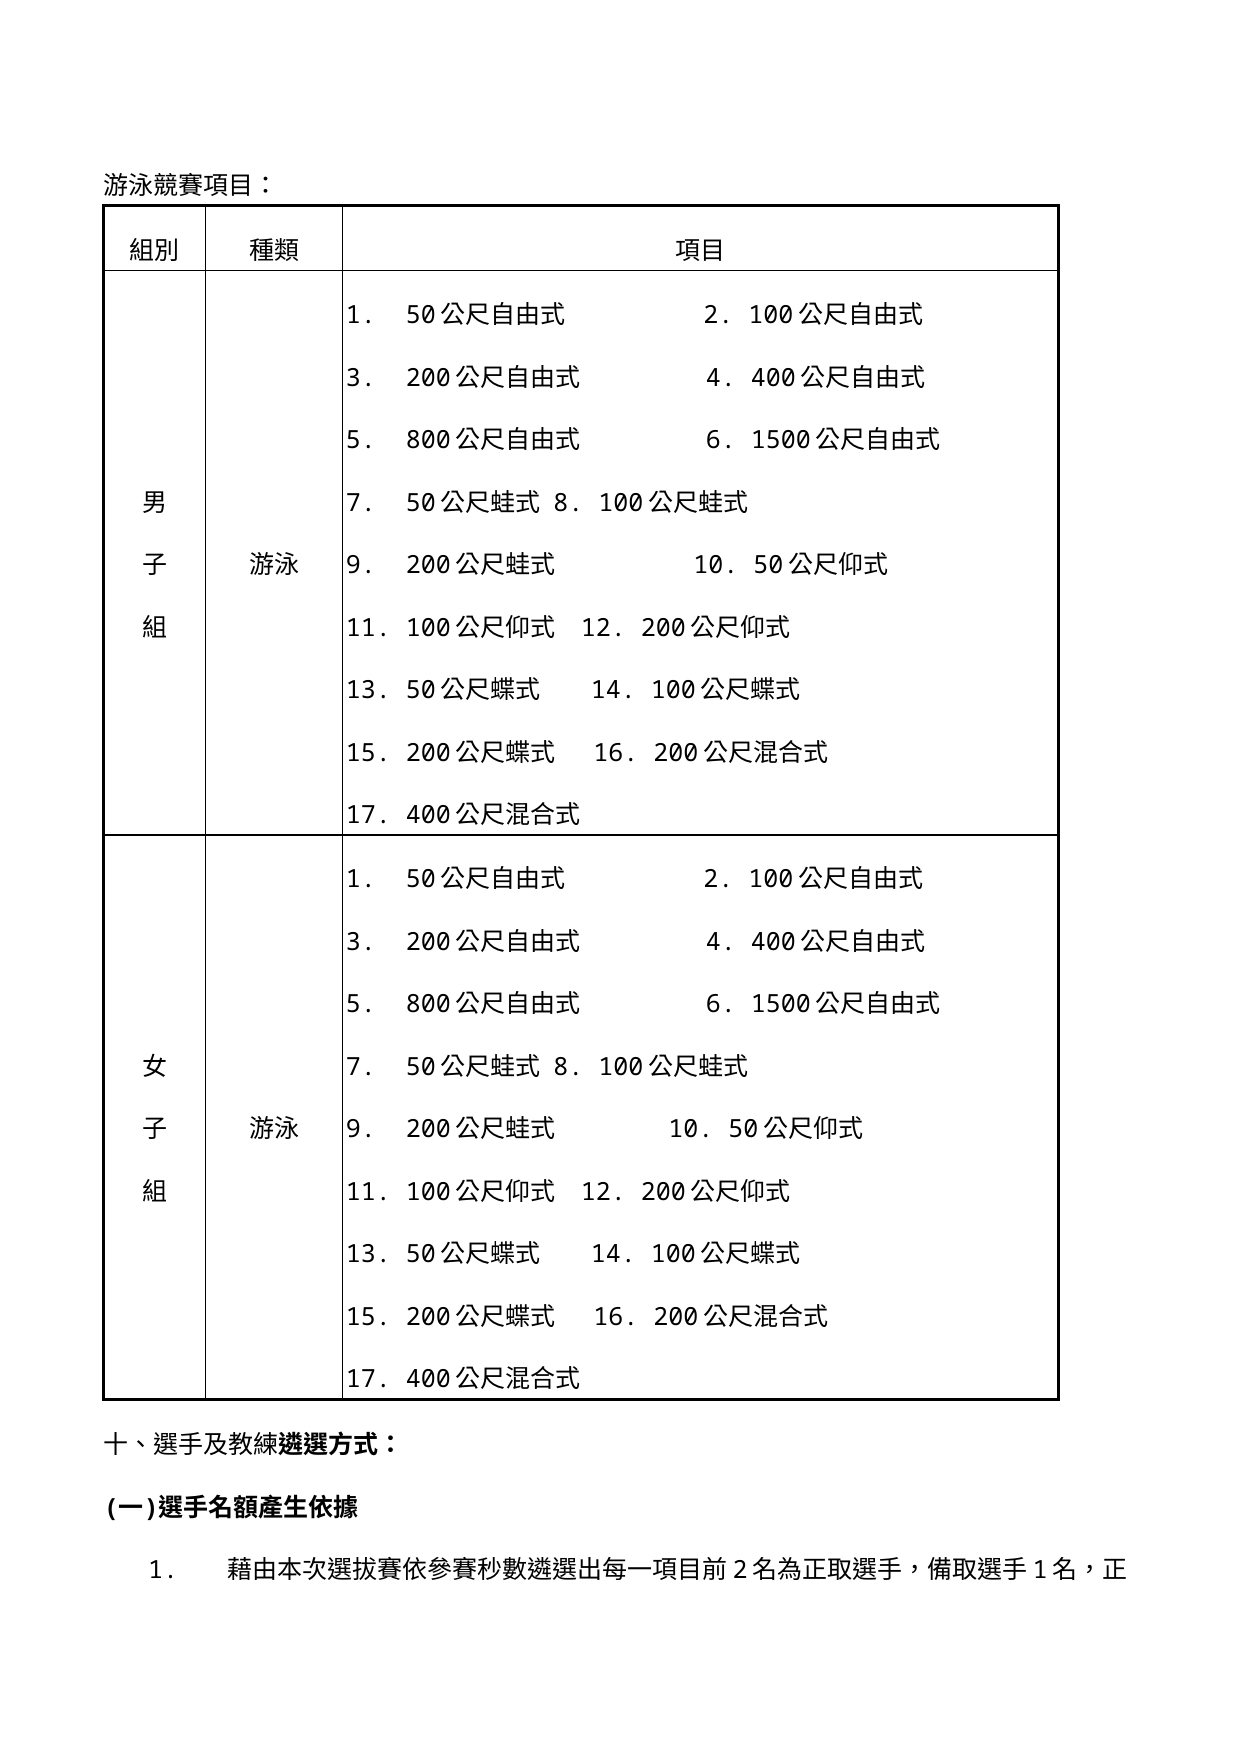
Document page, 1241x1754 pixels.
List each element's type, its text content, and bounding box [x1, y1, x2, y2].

table_cell 1. 50公尺自由式 2. 100公尺自由式 3. 200公尺自由式 4. 400公尺自由式 5. 800公尺自由式 6. 1500公尺自由式 7. 50公尺蛙式 8. 100公尺蛙式 9. 200公尺蛙式 10. 50公尺仰式 11. 100公尺仰式 12. 200公尺仰式 13. 50公尺蝶式 14. 100公尺蝶式 15. 200公尺蝶式 16. 200公尺混合式 17. 400公尺混合式 [343, 271, 1057, 834]
table_header 組別 [105, 207, 205, 270]
text (一)選手名額產生依據 [103, 1463, 1137, 1526]
table_cell 女 子 組 [105, 836, 205, 1398]
table_cell 游泳 [206, 836, 342, 1398]
table_cell 游泳 [206, 271, 342, 834]
table_cell 1. 50公尺自由式 2. 100公尺自由式 3. 200公尺自由式 4. 400公尺自由式 5. 800公尺自由式 6. 1500公尺自由式 7. 50公尺蛙式 8. 100公尺蛙式 9. 200公尺蛙式 10. 50公尺仰式 11. 100公尺仰式 12. 200公尺仰式 13. 50公尺蝶式 14. 100公尺蝶式 15. 200公尺蝶式 16. 200公尺混合式 17. 400公尺混合式 [343, 836, 1057, 1398]
table_header 種類 [206, 207, 342, 270]
table_header 項目 [343, 207, 1057, 270]
text 十、選手及教練遴選方式： [103, 1401, 1137, 1463]
table_cell 男 子 組 [105, 271, 205, 834]
list 藉由本次選拔賽依參賽秒數遴選出每一項目前2名為正取選手，備取選手1名，正 [148, 1526, 1137, 1588]
text 游泳競賽項目： [103, 142, 1137, 204]
